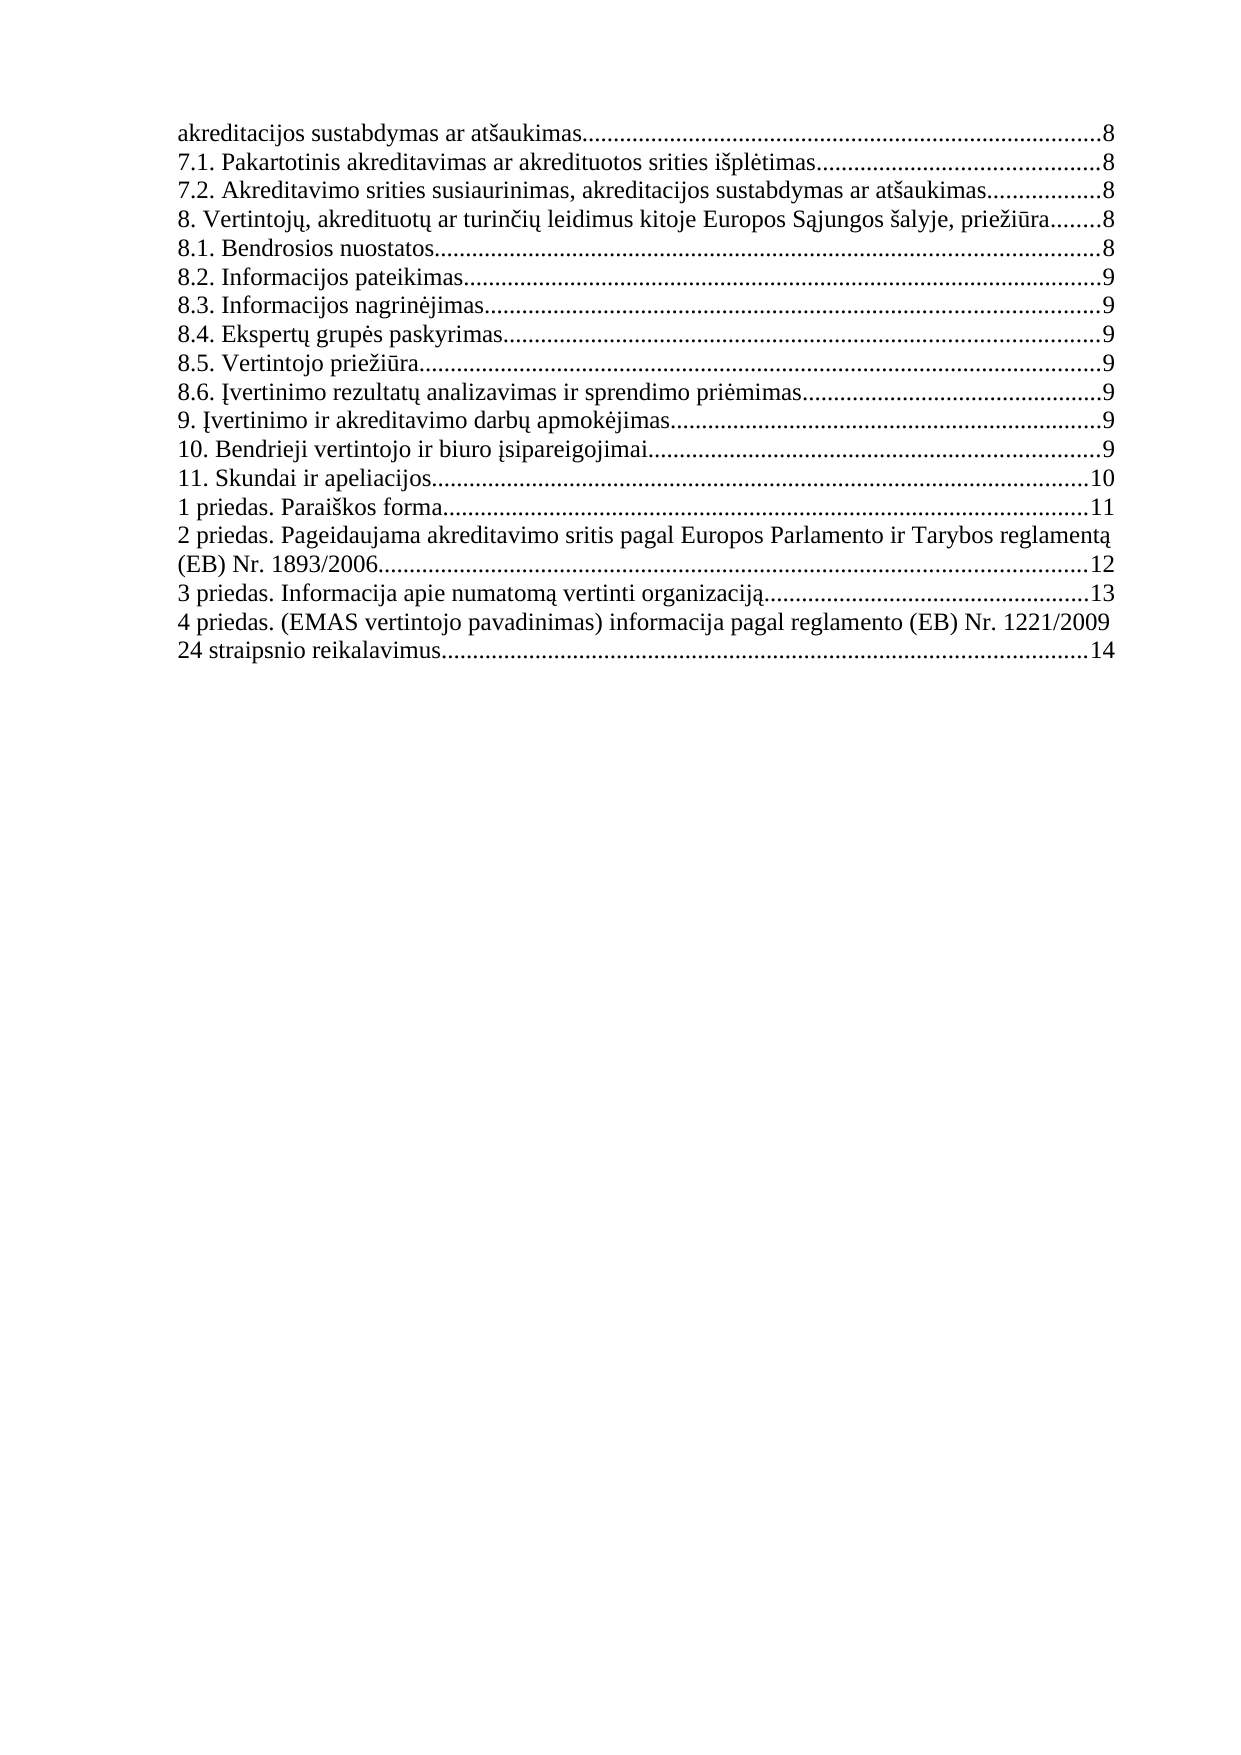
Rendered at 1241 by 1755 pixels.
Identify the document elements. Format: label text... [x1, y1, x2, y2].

text 7.1. Pakartotinis akreditavimas ar akredituotos srities išplėtimas 8 [177, 147, 1122, 176]
text 7. Vertintojo pakartotinis akreditavimas, akreditavimo srities išplėtimas ar susiaurinimas, akreditacijos sustabdymas ar atšaukimas 8 [177, 118, 1122, 147]
text 4 priedas. (EMAS vertintojo pavadinimas) informacija pagal reglamento (EB) Nr. 1221/2009 24 straipsnio reikalavimus 14 [177, 607, 1122, 664]
text 7.2. Akreditavimo srities susiaurinimas, akreditacijos sustabdymas ar atšaukimas 8 [177, 176, 1122, 204]
text 11. Skundai ir apeliacijos 10 [177, 463, 1122, 492]
text 8.6. Įvertinimo rezultatų analizavimas ir sprendimo priėmimas 9 [177, 377, 1122, 406]
text 8. Vertintojų, akredituotų ar turinčių leidimus kitoje Europos Sąjungos šalyje, priežiūra 8 [177, 204, 1122, 233]
text 1 priedas. Paraiškos forma 11 [177, 492, 1122, 521]
text 8.3. Informacijos nagrinėjimas 9 [177, 291, 1122, 319]
text 8.4. Ekspertų grupės paskyrimas 9 [177, 319, 1122, 348]
text 9. Įvertinimo ir akreditavimo darbų apmokėjimas 9 [177, 406, 1122, 434]
text 3 priedas. Informacija apie numatomą vertinti organizaciją 13 [177, 578, 1122, 607]
text 8.2. Informacijos pateikimas 9 [177, 262, 1122, 291]
text 8.1. Bendrosios nuostatos 8 [177, 233, 1122, 262]
text 2 priedas. Pageidaujama akreditavimo sritis pagal Europos Parlamento ir Tarybos reglamentą (EB) Nr. 1893/2006 12 [177, 521, 1122, 578]
text 8.5. Vertintojo priežiūra 9 [177, 348, 1122, 377]
text 10. Bendrieji vertintojo ir biuro įsipareigojimai 9 [177, 434, 1122, 463]
